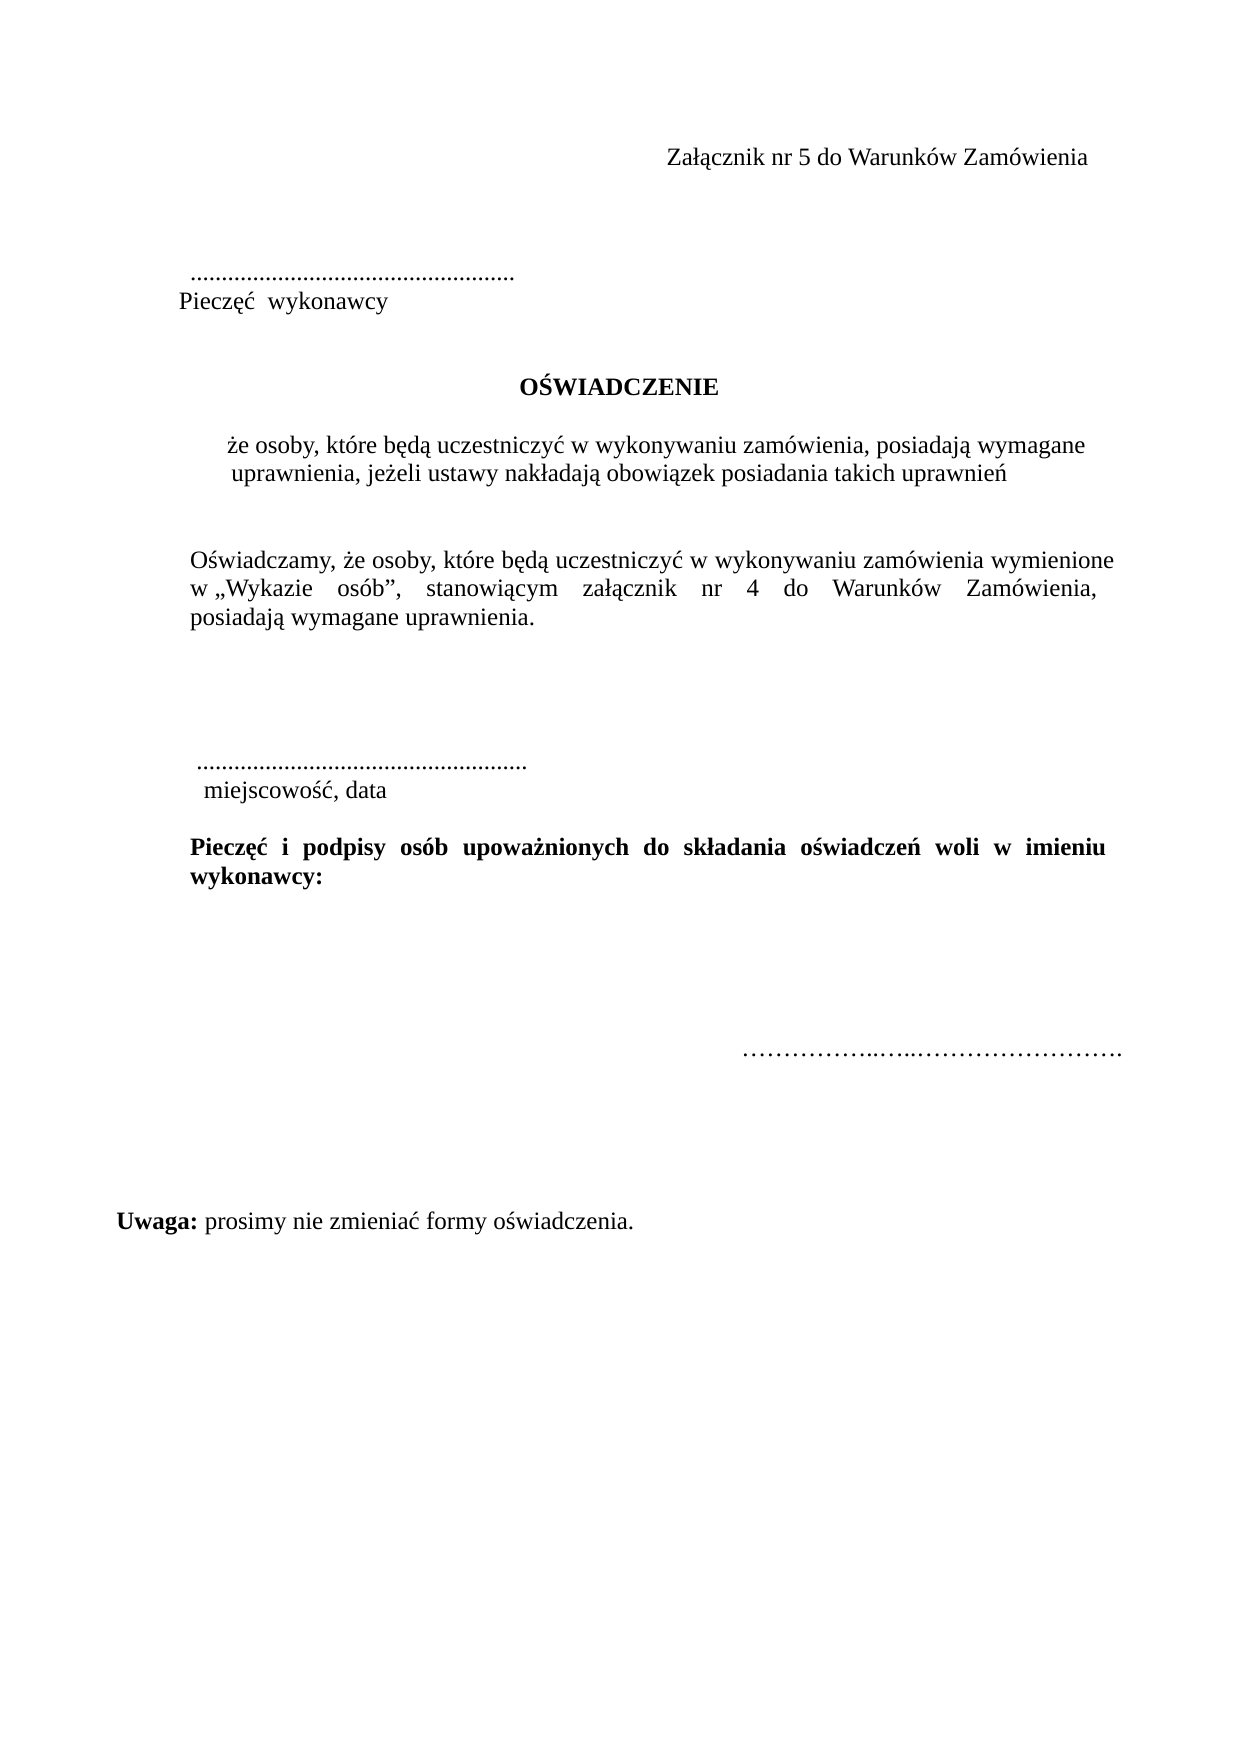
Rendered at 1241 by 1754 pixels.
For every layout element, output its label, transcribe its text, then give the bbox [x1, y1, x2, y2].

text OŚWIADCZENIE [116, 372, 1122, 401]
text Oświadczamy, że osoby, które będą uczestniczyć w wykonywaniu zamówienia wymienione w „Wykazie osób”, stanowiącym załącznik nr 4 do Warunków Zamówienia, posiadają wymagane uprawnienia. [116, 545, 1122, 631]
text ..................................................... [116, 746, 1122, 775]
text miejscowość, data [116, 775, 1122, 803]
text Pieczęć wykonawcy [116, 286, 1122, 315]
text .................................................... [116, 257, 1122, 286]
text Załącznik nr 5 do Warunków Zamówienia [116, 142, 1122, 171]
text Pieczęć i podpisy osób upoważnionych do składania oświadczeń woli w imieniu wykonawcy: [116, 832, 1122, 890]
text Uwaga: prosimy nie zmieniać formy oświadczenia. [116, 1206, 1122, 1235]
text ……………..…..……………………. [116, 1033, 1122, 1062]
text że osoby, które będą uczestniczyć w wykonywaniu zamówienia, posiadają wymagane uprawnienia, jeżeli ustawy nakładają obowiązek posiadania takich uprawnień [116, 430, 1122, 487]
